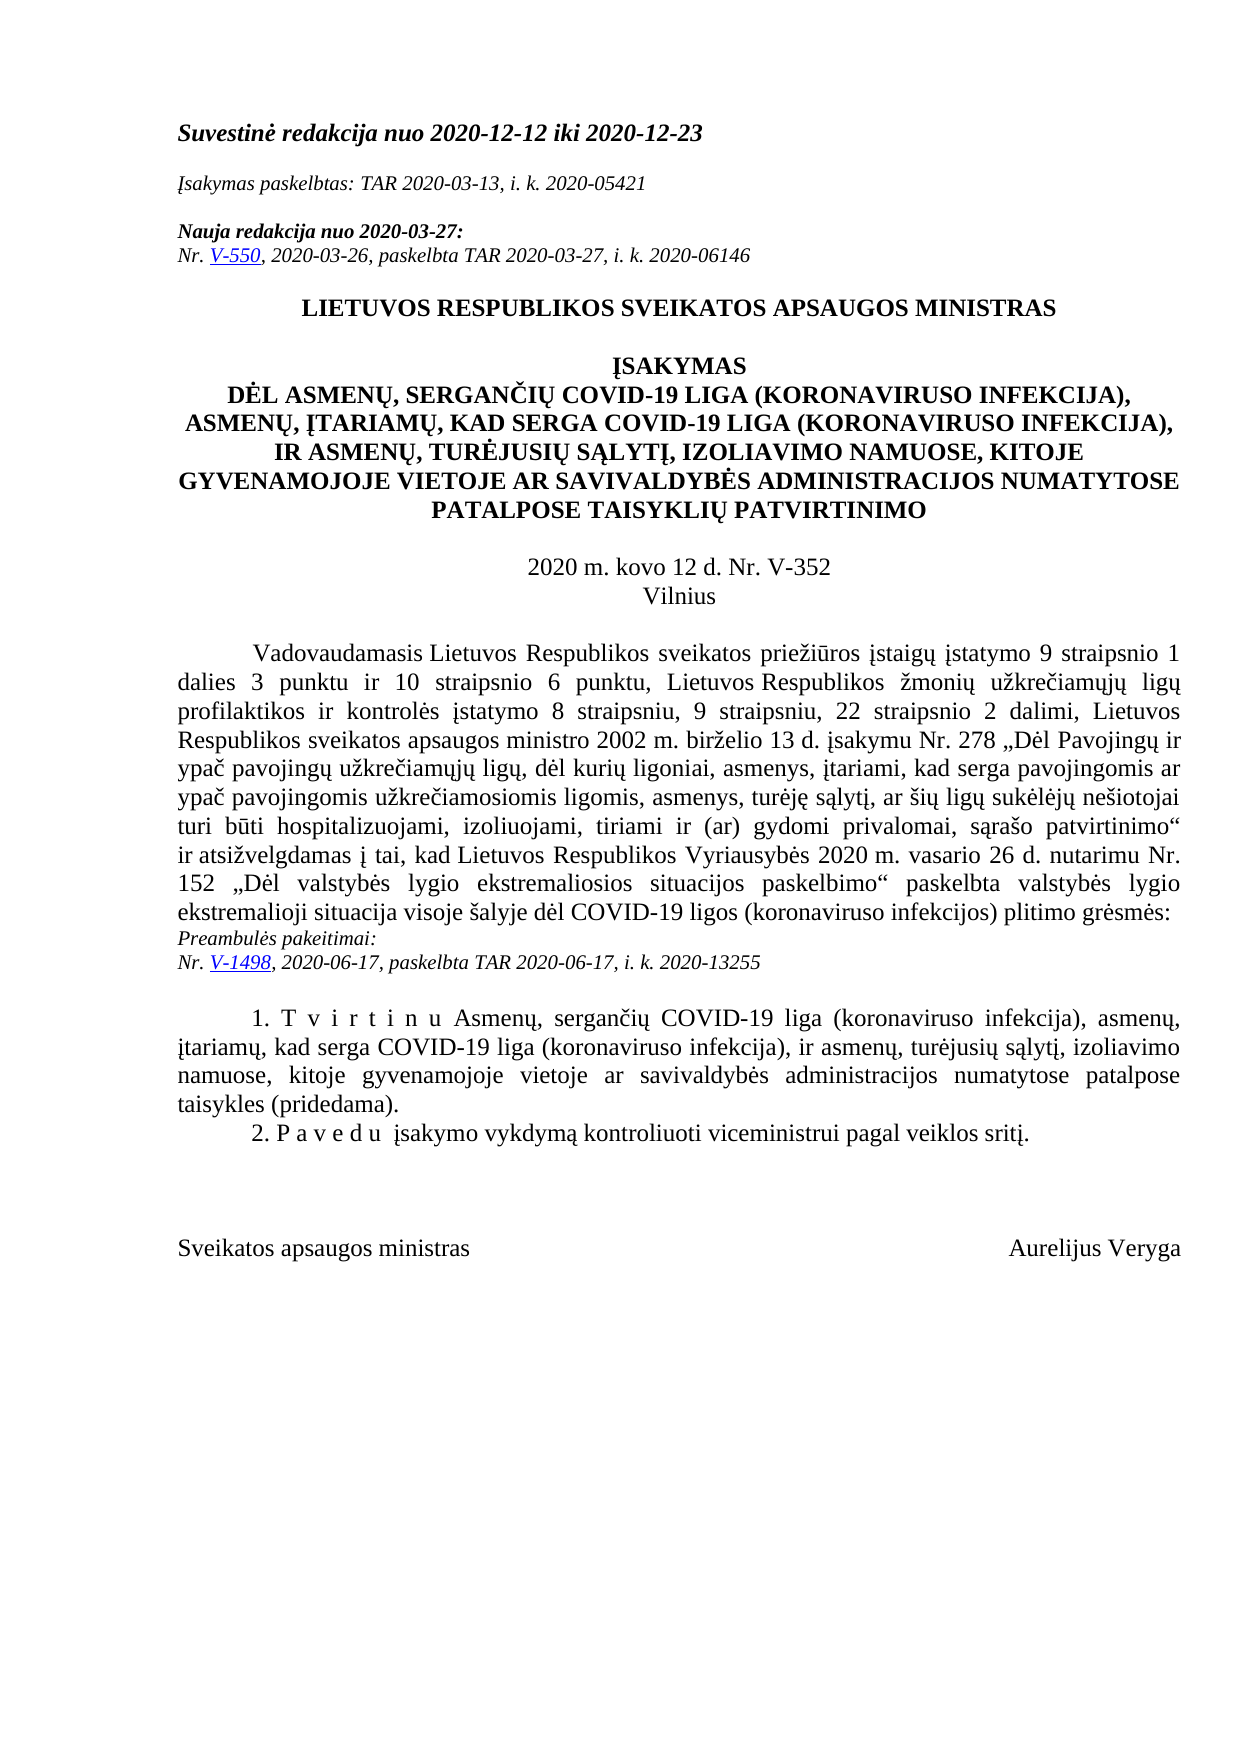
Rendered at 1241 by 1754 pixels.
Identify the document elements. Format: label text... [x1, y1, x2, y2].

text Vadovaudamasis Lietuvos Respublikos sveikatos priežiūros įstaigų įstatymo 9 straipsnio 1 dalies 3 punktu ir 10 straipsnio 6 punktu, Lietuvos Respublikos žmonių užkrečiamųjų ligų profilaktikos ir kontrolės įstatymo 8 straipsniu, 9 straipsniu, 22 straipsnio 2 dalimi, Lietuvos Respublikos sveikatos apsaugos ministro 2002 m. birželio 13 d. įsakymu Nr. 278 „Dėl Pavojingų ir ypač pavojingų užkrečiamųjų ligų, dėl kurių ligoniai, asmenys, įtariami, kad serga pavojingomis ar ypač pavojingomis užkrečiamosiomis ligomis, asmenys, turėję sąlytį, ar šių ligų sukėlėjų nešiotojai turi būti hospitalizuojami, izoliuojami, tiriami ir (ar) gydomi privalomai, sąrašo patvirtinimo“ ir atsižvelgdamas į tai, kad Lietuvos Respublikos Vyriausybės 2020 m. vasario 26 d. nutarimu Nr. 152 „Dėl valstybės lygio ekstremaliosios situacijos paskelbimo“ paskelbta valstybės lygio ekstremalioji situacija visoje šalyje dėl COVID-19 ligos (koronaviruso infekcijos) plitimo grėsmės: [177, 638, 1181, 926]
text ĮSAKYMAS [177, 351, 1181, 380]
text 1. T v i r t i n u Asmenų, sergančių COVID-19 liga (koronaviruso infekcija), asmenų, įtariamų, kad serga COVID-19 liga (koronaviruso infekcija), ir asmenų, turėjusių sąlytį, izoliavimo namuose, kitoje gyvenamojoje vietoje ar savivaldybės administracijos numatytose patalpose taisykles (pridedama). [177, 1003, 1181, 1118]
text Nauja redakcija nuo 2020-03-27: [177, 219, 1181, 243]
text Preambulės pakeitimai: [177, 926, 1181, 950]
text Nr. V-1498, 2020-06-17, paskelbta TAR 2020-06-17, i. k. 2020-13255 [177, 950, 1181, 974]
text Nr. V-550, 2020-03-26, paskelbta TAR 2020-03-27, i. k. 2020-06146 [177, 243, 1181, 267]
text LIETUVOS RESPUBLIKOS SVEIKATOS APSAUGOS MINISTRAS [177, 293, 1181, 322]
text Įsakymas paskelbtas: TAR 2020-03-13, i. k. 2020-05421 [177, 171, 1181, 195]
text Sveikatos apsaugos ministras Aurelijus Veryga [177, 1233, 1181, 1262]
text Suvestinė redakcija nuo 2020-12-12 iki 2020-12-23 [177, 118, 1181, 147]
text 2. P a v e d u įsakymo vykdymą kontroliuoti viceministrui pagal veiklos sritį. [177, 1118, 1181, 1147]
text 2020 m. kovo 12 d. Nr. V-352 Vilnius [177, 552, 1181, 610]
text Dėl ASMENŲ, SERGANČIŲ COVID-19 LIGA (KORONAVIRUSO INFEKCIJA), ASMENŲ, ĮTARIAMŲ, KAD SERGA COVID-19 LIGA (KORONAVIRUSO INFEKCIJA), IR ASMENŲ, TURĖJUSIŲ SĄLYTĮ, IZOLIAVIMO NAMUOSE, KITOJE GYVENAMOJOjE VIETOJE AR SAVIVALDYBĖS ADMINISTRACIJOS NUMATYTOSE PATALPOSE taisyklių patvirtinimo [177, 380, 1181, 523]
